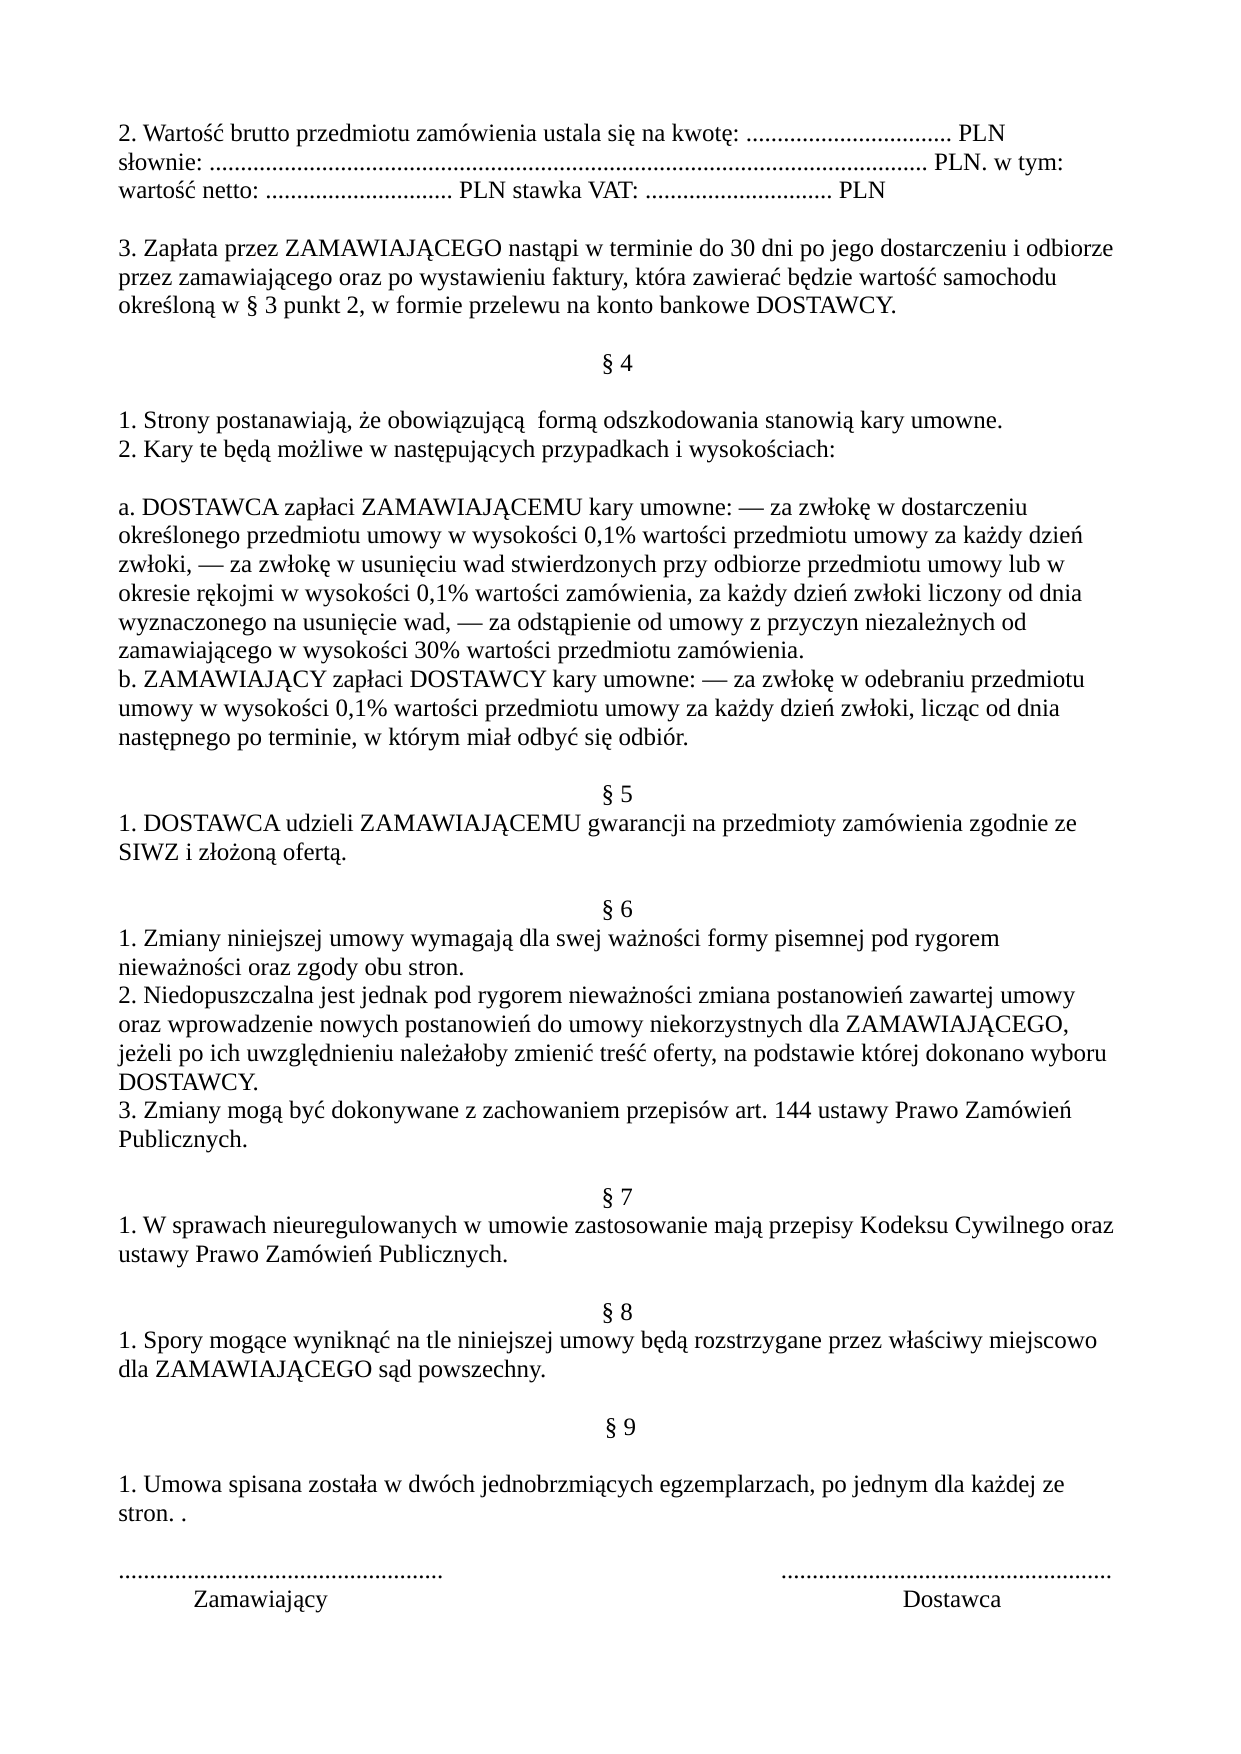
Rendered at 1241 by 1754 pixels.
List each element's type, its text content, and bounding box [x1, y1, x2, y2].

text 1. DOSTAWCA udzieli ZAMAWIAJĄCEMU gwarancji na przedmioty zamówienia zgodnie ze SIWZ i złożoną ofertą. [118, 808, 1122, 866]
text 2. Kary te będą możliwe w następujących przypadkach i wysokościach: [118, 434, 1122, 463]
text 1. Zmiany niniejszej umowy wymagają dla swej ważności formy pisemnej pod rygorem nieważności oraz zgody obu stron. [118, 923, 1122, 981]
text 1. W sprawach nieuregulowanych w umowie zastosowanie mają przepisy Kodeksu Cywilnego oraz ustawy Prawo Zamówień Publicznych. [118, 1211, 1122, 1268]
text § 6 [118, 894, 1122, 923]
text Zamawiający Dostawca [118, 1584, 1122, 1613]
text a. DOSTAWCA zapłaci ZAMAWIAJĄCEMU kary umowne: — za zwłokę w dostarczeniu określonego przedmiotu umowy w wysokości 0,1% wartości przedmiotu umowy za każdy dzień zwłoki, — za zwłokę w usunięciu wad stwierdzonych przy odbiorze przedmiotu umowy lub w okresie rękojmi w wysokości 0,1% wartości zamówienia, za każdy dzień zwłoki liczony od dnia wyznaczonego na usunięcie wad, — za odstąpienie od umowy z przyczyn niezależnych od zamawiającego w wysokości 30% wartości przedmiotu zamówienia. [118, 492, 1122, 664]
text 1. Strony postanawiają, że obowiązującą formą odszkodowania stanowią kary umowne. [118, 406, 1122, 434]
text .................................................... ..................................................... [118, 1556, 1122, 1584]
text 1. Umowa spisana została w dwóch jednobrzmiących egzemplarzach, po jednym dla każdej ze stron. . [118, 1469, 1122, 1527]
text 3. Zmiany mogą być dokonywane z zachowaniem przepisów art. 144 ustawy Prawo Zamówień Publicznych. [118, 1096, 1122, 1153]
text § 9 [118, 1412, 1122, 1441]
text 2. Wartość brutto przedmiotu zamówienia ustala się na kwotę: ................................. PLN słownie: ................................................................................................................... PLN. w tym: wartość netto: .............................. PLN stawka VAT: .............................. PLN [118, 118, 1122, 204]
text § 4 [118, 348, 1122, 377]
text § 8 [118, 1297, 1122, 1326]
text 3. Zapłata przez ZAMAWIAJĄCEGO nastąpi w terminie do 30 dni po jego dostarczeniu i odbiorze przez zamawiającego oraz po wystawieniu faktury, która zawierać będzie wartość samochodu określoną w § 3 punkt 2, w formie przelewu na konto bankowe DOSTAWCY. [118, 233, 1122, 319]
text § 5 [118, 779, 1122, 808]
text b. ZAMAWIAJĄCY zapłaci DOSTAWCY kary umowne: — za zwłokę w odebraniu przedmiotu umowy w wysokości 0,1% wartości przedmiotu umowy za każdy dzień zwłoki, licząc od dnia następnego po terminie, w którym miał odbyć się odbiór. [118, 664, 1122, 751]
text 2. Niedopuszczalna jest jednak pod rygorem nieważności zmiana postanowień zawartej umowy oraz wprowadzenie nowych postanowień do umowy niekorzystnych dla ZAMAWIAJĄCEGO, jeżeli po ich uwzględnieniu należałoby zmienić treść oferty, na podstawie której dokonano wyboru DOSTAWCY. [118, 981, 1122, 1096]
text 1. Spory mogące wyniknąć na tle niniejszej umowy będą rozstrzygane przez właściwy miejscowo dla ZAMAWIAJĄCEGO sąd powszechny. [118, 1326, 1122, 1383]
text § 7 [118, 1182, 1122, 1211]
